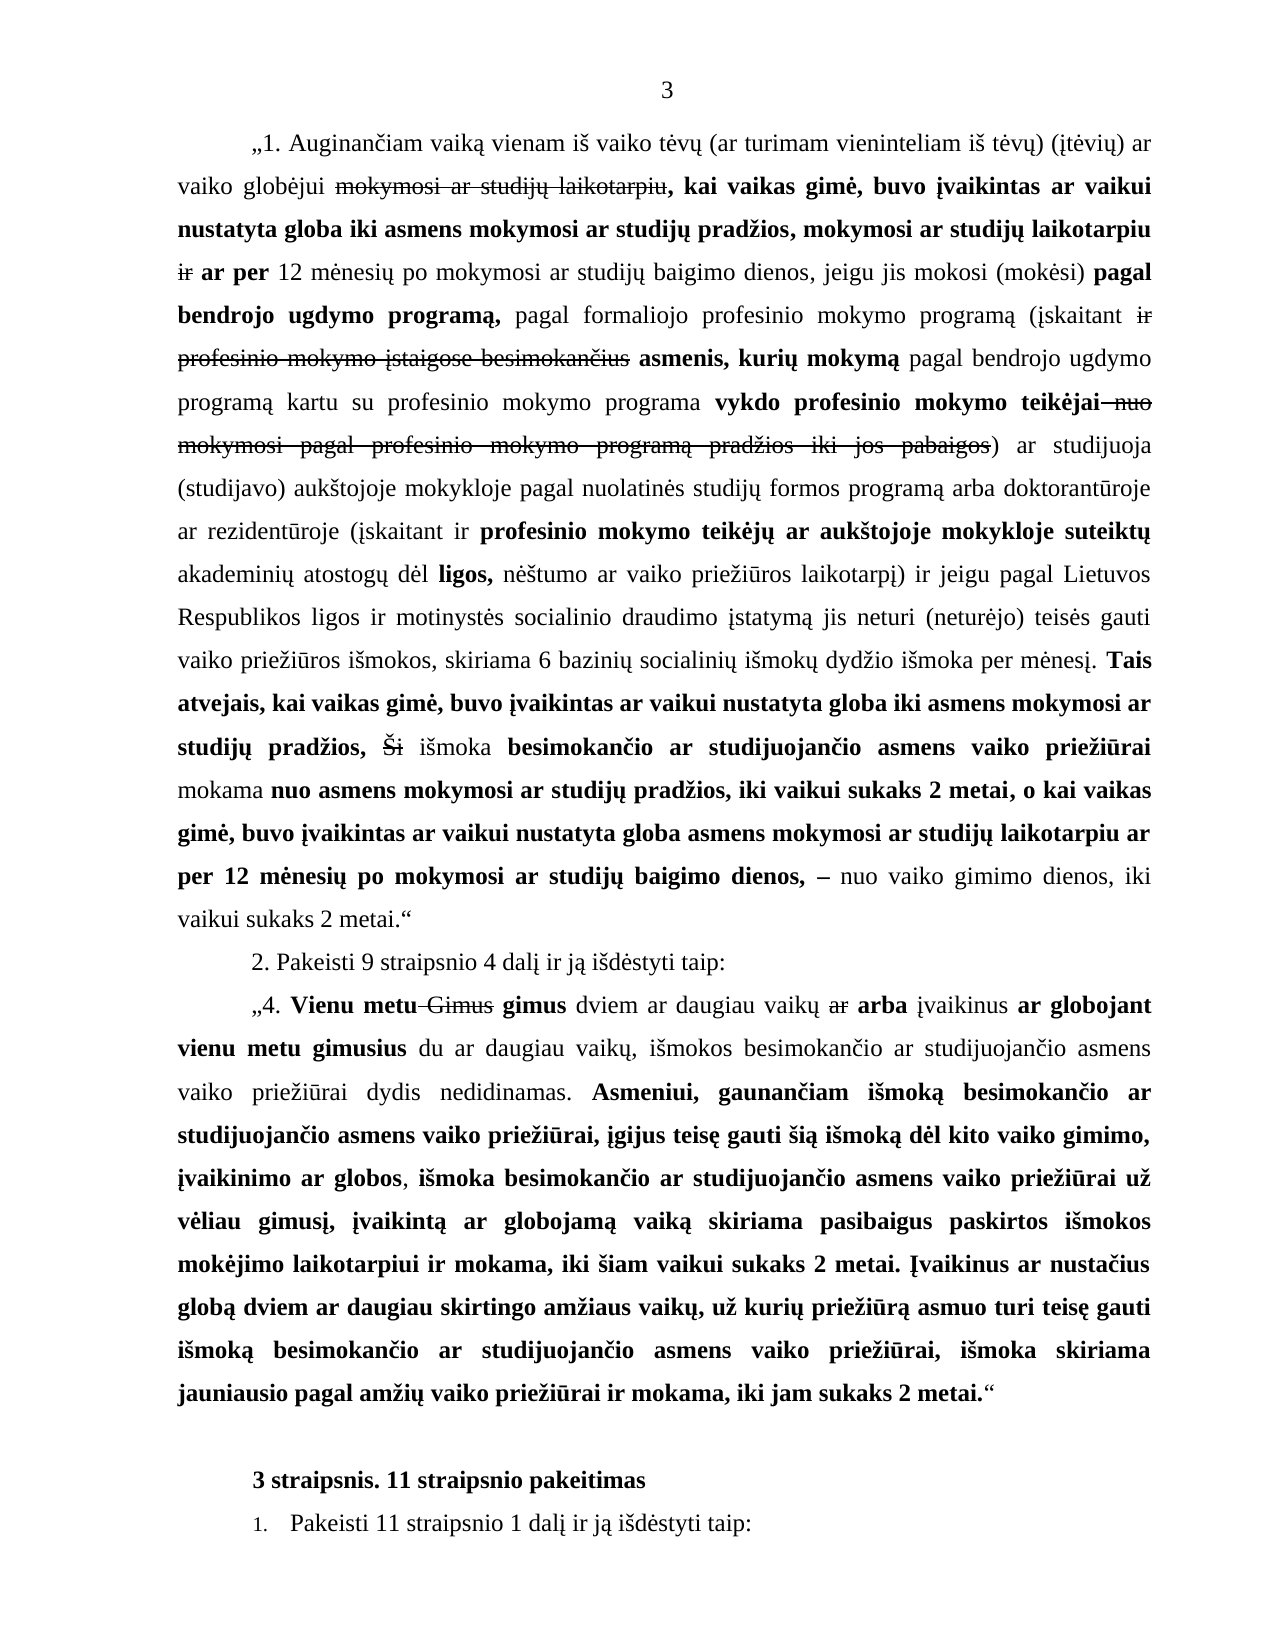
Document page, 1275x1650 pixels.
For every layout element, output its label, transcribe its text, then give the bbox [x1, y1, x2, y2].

text „4. Vienu metu Gimus gimus dviem ar daugiau vaikų ar arba įvaikinus ar globojant vienu metu gimusius du ar daugiau vaikų, išmokos besimokančio ar studijuojančio asmens vaiko priežiūrai dydis nedidinamas. Asmeniui, gaunančiam išmoką besimokančio ar studijuojančio asmens vaiko priežiūrai, įgijus teisę gauti šią išmoką dėl kito vaiko gimimo, įvaikinimo ar globos, išmoka besimokančio ar studijuojančio asmens vaiko priežiūrai už vėliau gimusį, įvaikintą ar globojamą vaiką skiriama pasibaigus paskirtos išmokos mokėjimo laikotarpiui ir mokama, iki šiam vaikui sukaks 2 metai. Įvaikinus ar nustačius globą dviem ar daugiau skirtingo amžiaus vaikų, už kurių priežiūrą asmuo turi teisę gauti išmoką besimokančio ar studijuojančio asmens vaiko priežiūrai, išmoka skiriama jauniausio pagal amžių vaiko priežiūrai ir mokama, iki jam sukaks 2 metai.“ [177, 990, 1152, 1407]
text „1. Auginančiam vaiką vienam iš vaiko tėvų (ar turimam vieninteliam iš tėvų) (įtėvių) ar vaiko globėjui mokymosi ar studijų laikotarpiu, kai vaikas gimė, buvo įvaikintas ar vaikui nustatyta globa iki asmens mokymosi ar studijų pradžios, mokymosi ar studijų laikotarpiu ir ar per 12 mėnesių po mokymosi ar studijų baigimo dienos, jeigu jis mokosi (mokėsi) pagal bendrojo ugdymo programą, pagal formaliojo profesinio mokymo programą (įskaitant ir profesinio mokymo įstaigose besimokančius asmenis, kurių mokymą pagal bendrojo ugdymo programą kartu su profesinio mokymo programa vykdo profesinio mokymo teikėjai nuo mokymosi pagal profesinio mokymo programą pradžios iki jos pabaigos) ar studijuoja (studijavo) aukštojoje mokykloje pagal nuolatinės studijų formos programą arba doktorantūroje ar rezidentūroje (įskaitant ir profesinio mokymo teikėjų ar aukštojoje mokykloje suteiktų akademinių atostogų dėl ligos, nėštumo ar vaiko priežiūros laikotarpį) ir jeigu pagal Lietuvos Respublikos ligos ir motinystės socialinio draudimo įstatymą jis neturi (neturėjo) teisės gauti vaiko priežiūros išmokos, skiriama 6 bazinių socialinių išmokų dydžio išmoka per mėnesį. Tais atvejais, kai vaikas gimė, buvo įvaikintas ar vaikui nustatyta globa iki asmens mokymosi ar studijų pradžios, Ši išmoka besimokančio ar studijuojančio asmens vaiko priežiūrai mokama nuo asmens mokymosi ar studijų pradžios, iki vaikui sukaks 2 metai, o kai vaikas gimė, buvo įvaikintas ar vaikui nustatyta globa asmens mokymosi ar studijų laikotarpiu ar per 12 mėnesių po mokymosi ar studijų baigimo dienos, – nuo vaiko gimimo dienos, iki vaikui sukaks 2 metai.“ [177, 128, 1152, 933]
text 3 straipsnis. 11 straipsnio pakeitimas [177, 1465, 1157, 1493]
text 2. Pakeisti 9 straipsnio 4 dalį ir ją išdėstyti taip: [177, 947, 1152, 976]
list Pakeisti 11 straipsnio 1 dalį ir ją išdėstyti taip: [252, 1508, 1157, 1537]
